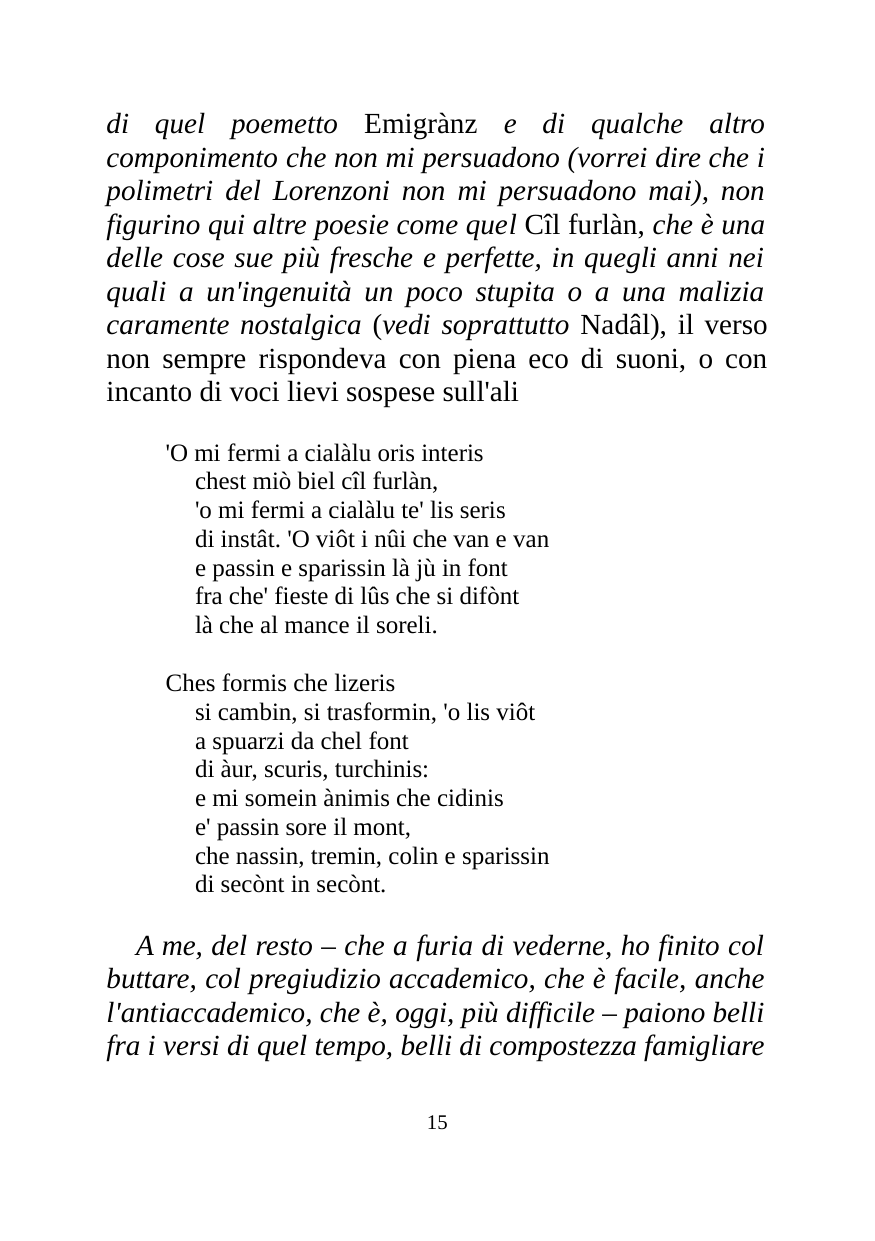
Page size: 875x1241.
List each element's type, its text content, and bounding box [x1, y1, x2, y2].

text A me, del resto – che a furia di vederne, ho finito col buttare, col pregiudizio accademico, che è facile, anche l'antiaccademico, che è, oggi, più difficile – paiono belli fra i versi di quel tempo, belli di compostezza famigliare [106, 928, 768, 1062]
text 'O mi fermi a cialàlu oris interis chest miò biel cîl furlàn, 'o mi fermi a cialàlu te' lis seris di instât. 'O viôt i nûi che van e van e passin e sparissin là jù in font fra che' fieste di lûs che si difònt là che al mance il soreli. [165, 438, 768, 639]
text Ches formis che lizeris si cambin, si trasformin, 'o lis viôt a spuarzi da chel font di àur, scuris, turchinis: e mi somein ànimis che cidinis e' passin sore il mont, che nassin, tremin, colin e sparissin di secònt in secònt. [165, 668, 768, 898]
text di quel poemetto Emigrànz e di qualche altro componimento che non mi persuadono (vorrei dire che i polimetri del Lorenzoni non mi persuadono mai), non figurino qui altre poesie come quel Cîl furlàn, che è una delle cose sue più fresche e perfette, in quegli anni nei quali a un'ingenuità un poco stupita o a una malizia caramente nostalgica (vedi soprattutto Nadâl), il verso non sempre rispondeva con piena eco di suoni, o con incanto di voci lievi sospese sull'ali [106, 106, 768, 408]
